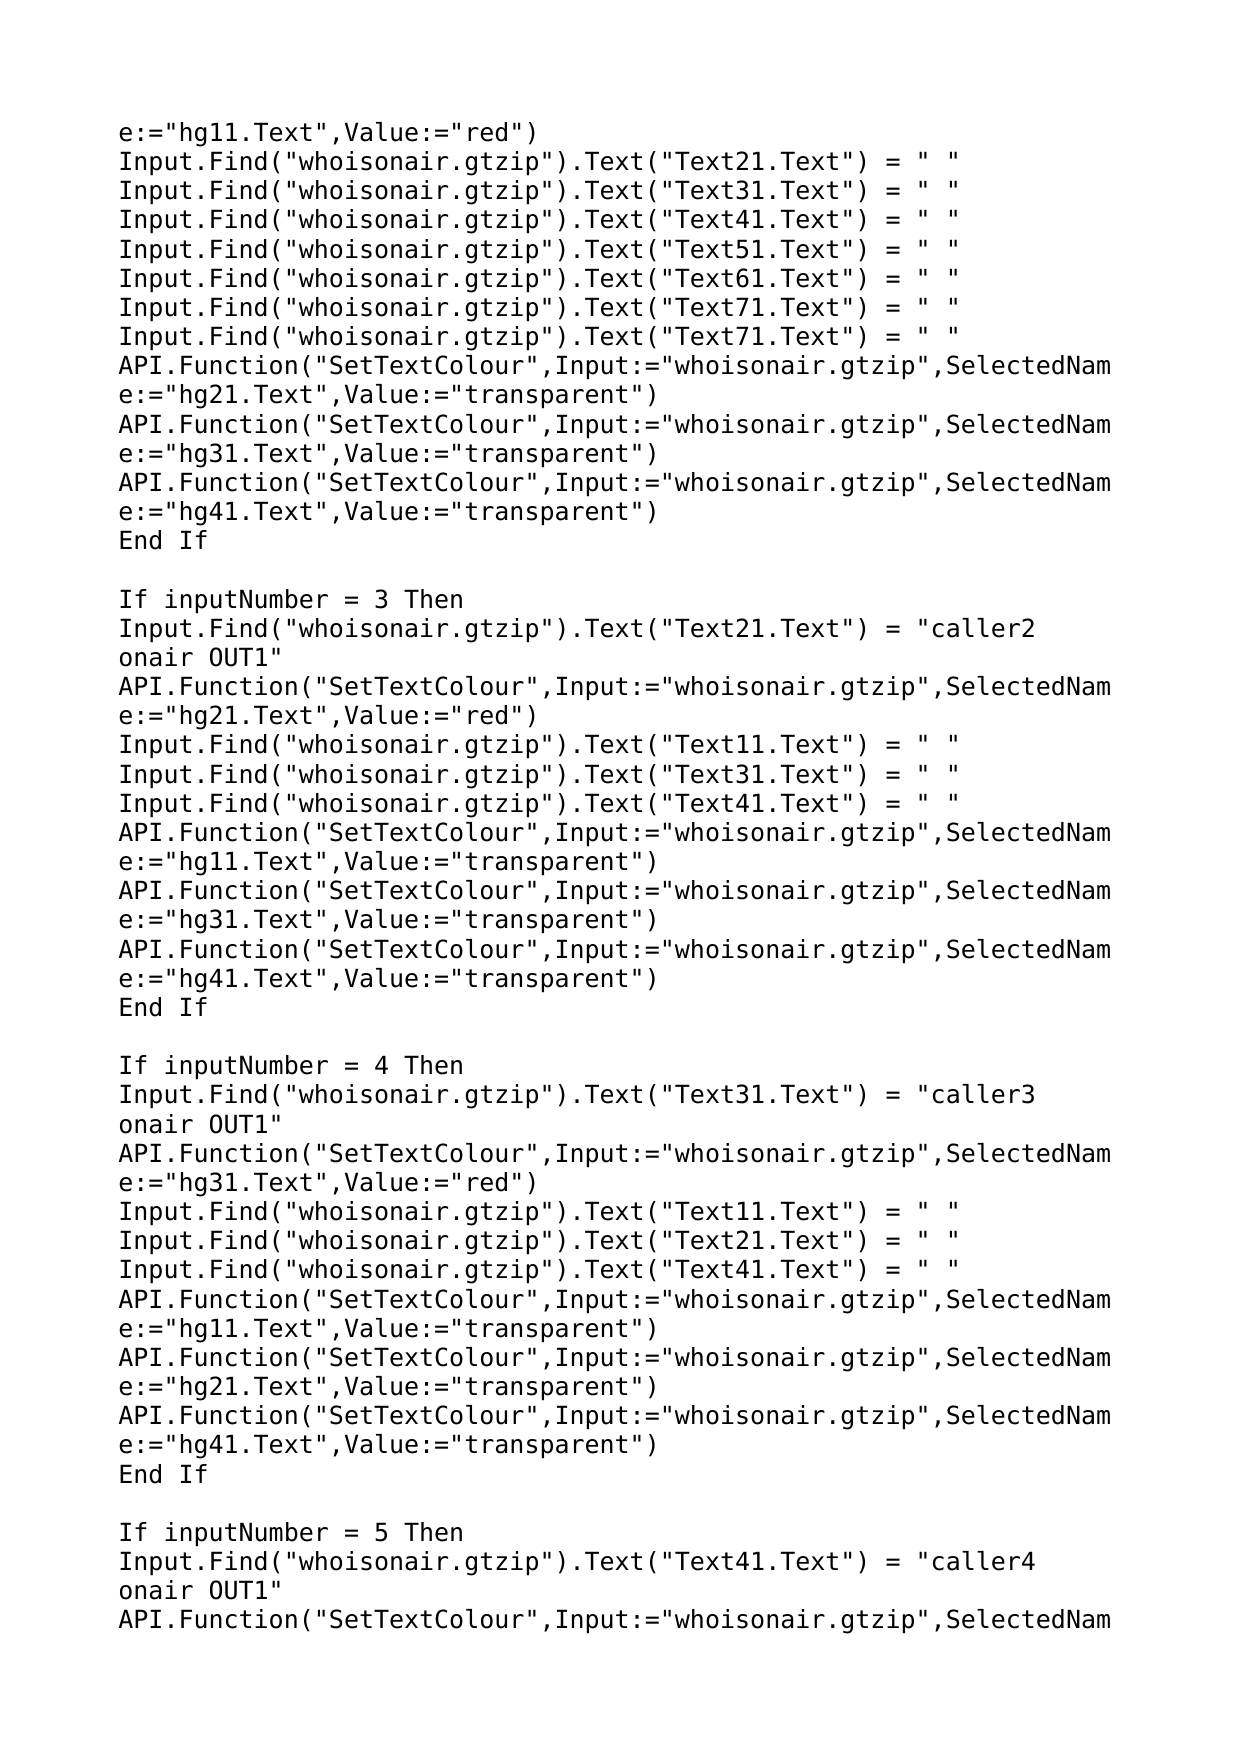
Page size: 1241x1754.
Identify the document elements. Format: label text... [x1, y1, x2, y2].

text e:="hg11.Text",Value:="red") Input.Find("whoisonair.gtzip").Text("Text21.Text") = " " Input.Find("whoisonair.gtzip").Text("Text31.Text") = " " Input.Find("whoisonair.gtzip").Text("Text41.Text") = " " Input.Find("whoisonair.gtzip").Text("Text51.Text") = " " Input.Find("whoisonair.gtzip").Text("Text61.Text") = " " Input.Find("whoisonair.gtzip").Text("Text71.Text") = " " Input.Find("whoisonair.gtzip").Text("Text71.Text") = " " API.Function("SetTextColour",Input:="whoisonair.gtzip",SelectedName:="hg21.Text",Value:="transparent") API.Function("SetTextColour",Input:="whoisonair.gtzip",SelectedName:="hg31.Text",Value:="transparent") API.Function("SetTextColour",Input:="whoisonair.gtzip",SelectedName:="hg41.Text",Value:="transparent") End If If inputNumber = 3 Then Input.Find("whoisonair.gtzip").Text("Text21.Text") = "caller2 onair OUT1" API.Function("SetTextColour",Input:="whoisonair.gtzip",SelectedName:="hg21.Text",Value:="red") Input.Find("whoisonair.gtzip").Text("Text11.Text") = " " Input.Find("whoisonair.gtzip").Text("Text31.Text") = " " Input.Find("whoisonair.gtzip").Text("Text41.Text") = " " API.Function("SetTextColour",Input:="whoisonair.gtzip",SelectedName:="hg11.Text",Value:="transparent") API.Function("SetTextColour",Input:="whoisonair.gtzip",SelectedName:="hg31.Text",Value:="transparent") API.Function("SetTextColour",Input:="whoisonair.gtzip",SelectedName:="hg41.Text",Value:="transparent") End If If inputNumber = 4 Then Input.Find("whoisonair.gtzip").Text("Text31.Text") = "caller3 onair OUT1" API.Function("SetTextColour",Input:="whoisonair.gtzip",SelectedName:="hg31.Text",Value:="red") Input.Find("whoisonair.gtzip").Text("Text11.Text") = " " Input.Find("whoisonair.gtzip").Text("Text21.Text") = " " Input.Find("whoisonair.gtzip").Text("Text41.Text") = " " API.Function("SetTextColour",Input:="whoisonair.gtzip",SelectedName:="hg11.Text",Value:="transparent") API.Function("SetTextColour",Input:="whoisonair.gtzip",SelectedName:="hg21.Text",Value:="transparent") API.Function("SetTextColour",Input:="whoisonair.gtzip",SelectedName:="hg41.Text",Value:="transparent") End If If inputNumber = 5 Then Input.Find("whoisonair.gtzip").Text("Text41.Text") = "caller4 onair OUT1" API.Function("SetTextColour",Input:="whoisonair.gtzip",SelectedNam [118, 118, 1122, 1635]
